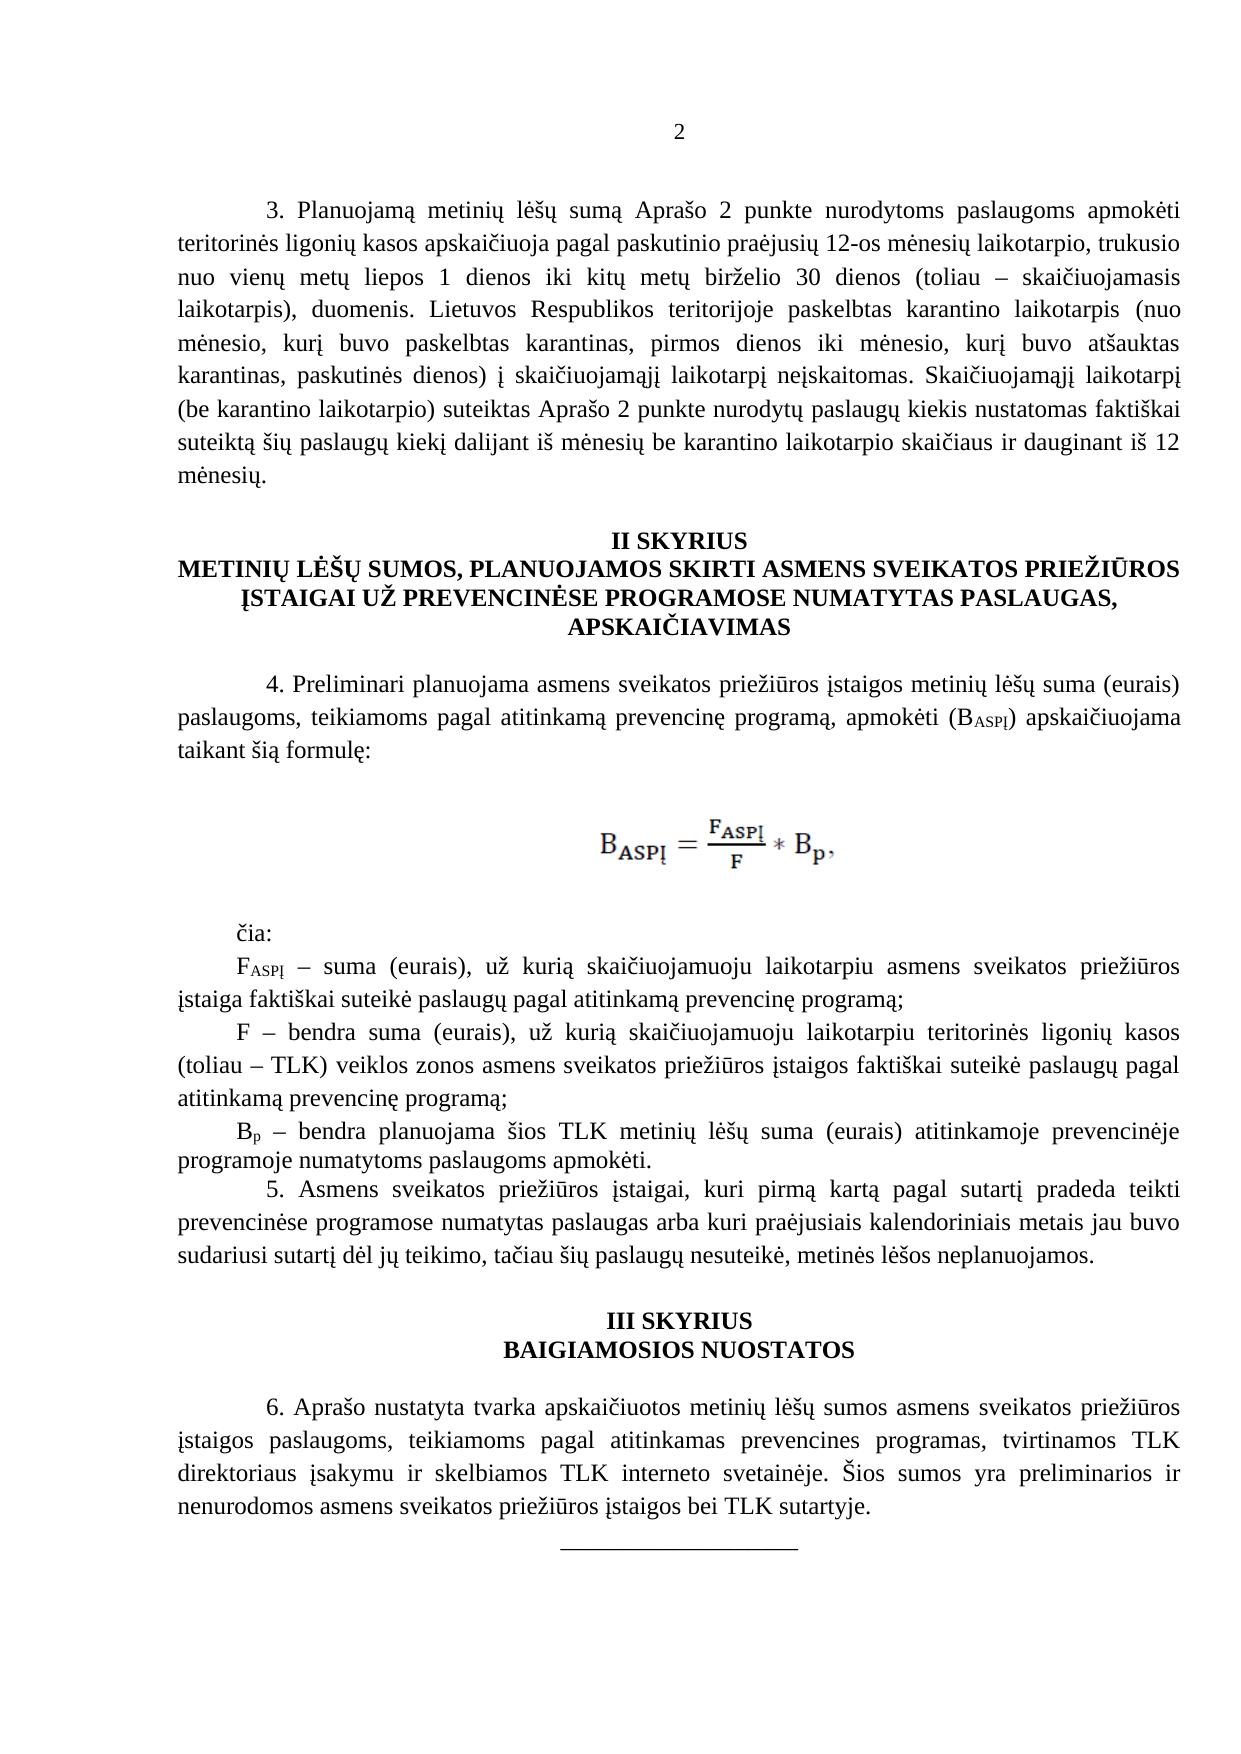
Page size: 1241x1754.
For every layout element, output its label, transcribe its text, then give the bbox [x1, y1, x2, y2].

text II SKYRIUS [177, 526, 1181, 554]
text F – bendra suma (eurais), už kurią skaičiuojamuoju laikotarpiu teritorinės ligonių kasos (toliau – TLK) veiklos zonos asmens sveikatos priežiūros įstaigos faktiškai suteikė paslaugų pagal atitinkamą prevencinę programą; [177, 1017, 1181, 1112]
text Bp – bendra planuojama šios TLK metinių lėšų suma (eurais) atitinkamoje prevencinėje programoje numatytoms paslaugoms apmokėti. [177, 1116, 1181, 1174]
text METINIŲ LĖŠŲ SUMOS, PLANUOJAMOS SKIRTI ASMENS SVEIKATOS PRIEŽIŪROS ĮSTAIGAI UŽ PREVENCINĖSE PROGRAMOSE NUMATYTAS PASLAUGAS, APSKAIČIAVIMAS [177, 554, 1181, 641]
text FASPĮ – suma (eurais), už kurią skaičiuojamuoju laikotarpiu asmens sveikatos priežiūros įstaiga faktiškai suteikė paslaugų pagal atitinkamą prevencinę programą; [177, 951, 1181, 1013]
text 5. Asmens sveikatos priežiūros įstaigai, kuri pirmą kartą pagal sutartį pradeda teikti prevencinėse programose numatytas paslaugas arba kuri praėjusiais kalendoriniais metais jau buvo sudariusi sutartį dėl jų teikimo, tačiau šių paslaugų nesuteikė, metinės lėšos neplanuojamos. [177, 1174, 1181, 1269]
text 3. Planuojamą metinių lėšų sumą Aprašo 2 punkte nurodytoms paslaugoms apmokėti teritorinės ligonių kasos apskaičiuoja pagal paskutinio praėjusių 12-os mėnesių laikotarpio, trukusio nuo vienų metų liepos 1 dienos iki kitų metų birželio 30 dienos (toliau – skaičiuojamasis laikotarpis), duomenis. Lietuvos Respublikos teritorijoje paskelbtas karantino laikotarpis (nuo mėnesio, kurį buvo paskelbtas karantinas, pirmos dienos iki mėnesio, kurį buvo atšauktas karantinas, paskutinės dienos) į skaičiuojamąjį laikotarpį neįskaitomas. Skaičiuojamąjį laikotarpį (be karantino laikotarpio) suteiktas Aprašo 2 punkte nurodytų paslaugų kiekis nustatomas faktiškai suteiktą šių paslaugų kiekį dalijant iš mėnesių be karantino laikotarpio skaičiaus ir dauginant iš 12 mėnesių. [177, 196, 1181, 488]
text ___________________ [177, 1524, 1181, 1553]
text čia: [177, 918, 1181, 947]
text 4. Preliminari planuojama asmens sveikatos priežiūros įstaigos metinių lėšų suma (eurais) paslaugoms, teikiamoms pagal atitinkamą prevencinę programą, apmokėti (BASPĮ) apskaičiuojama taikant šią formulę: [177, 669, 1181, 764]
text III SKYRIUS [177, 1306, 1181, 1335]
text BAIGIAMOSIOS NUOSTATOS [177, 1335, 1181, 1363]
text 6. Aprašo nustatyta tvarka apskaičiuotos metinių lėšų sumos asmens sveikatos priežiūros įstaigos paslaugoms, teikiamoms pagal atitinkamas prevencines programas, tvirtinamos TLK direktoriaus įsakymu ir skelbiamos TLK interneto svetainėje. Šios sumos yra preliminarios ir nenurodomos asmens sveikatos priežiūros įstaigos bei TLK sutartyje. [177, 1392, 1181, 1520]
